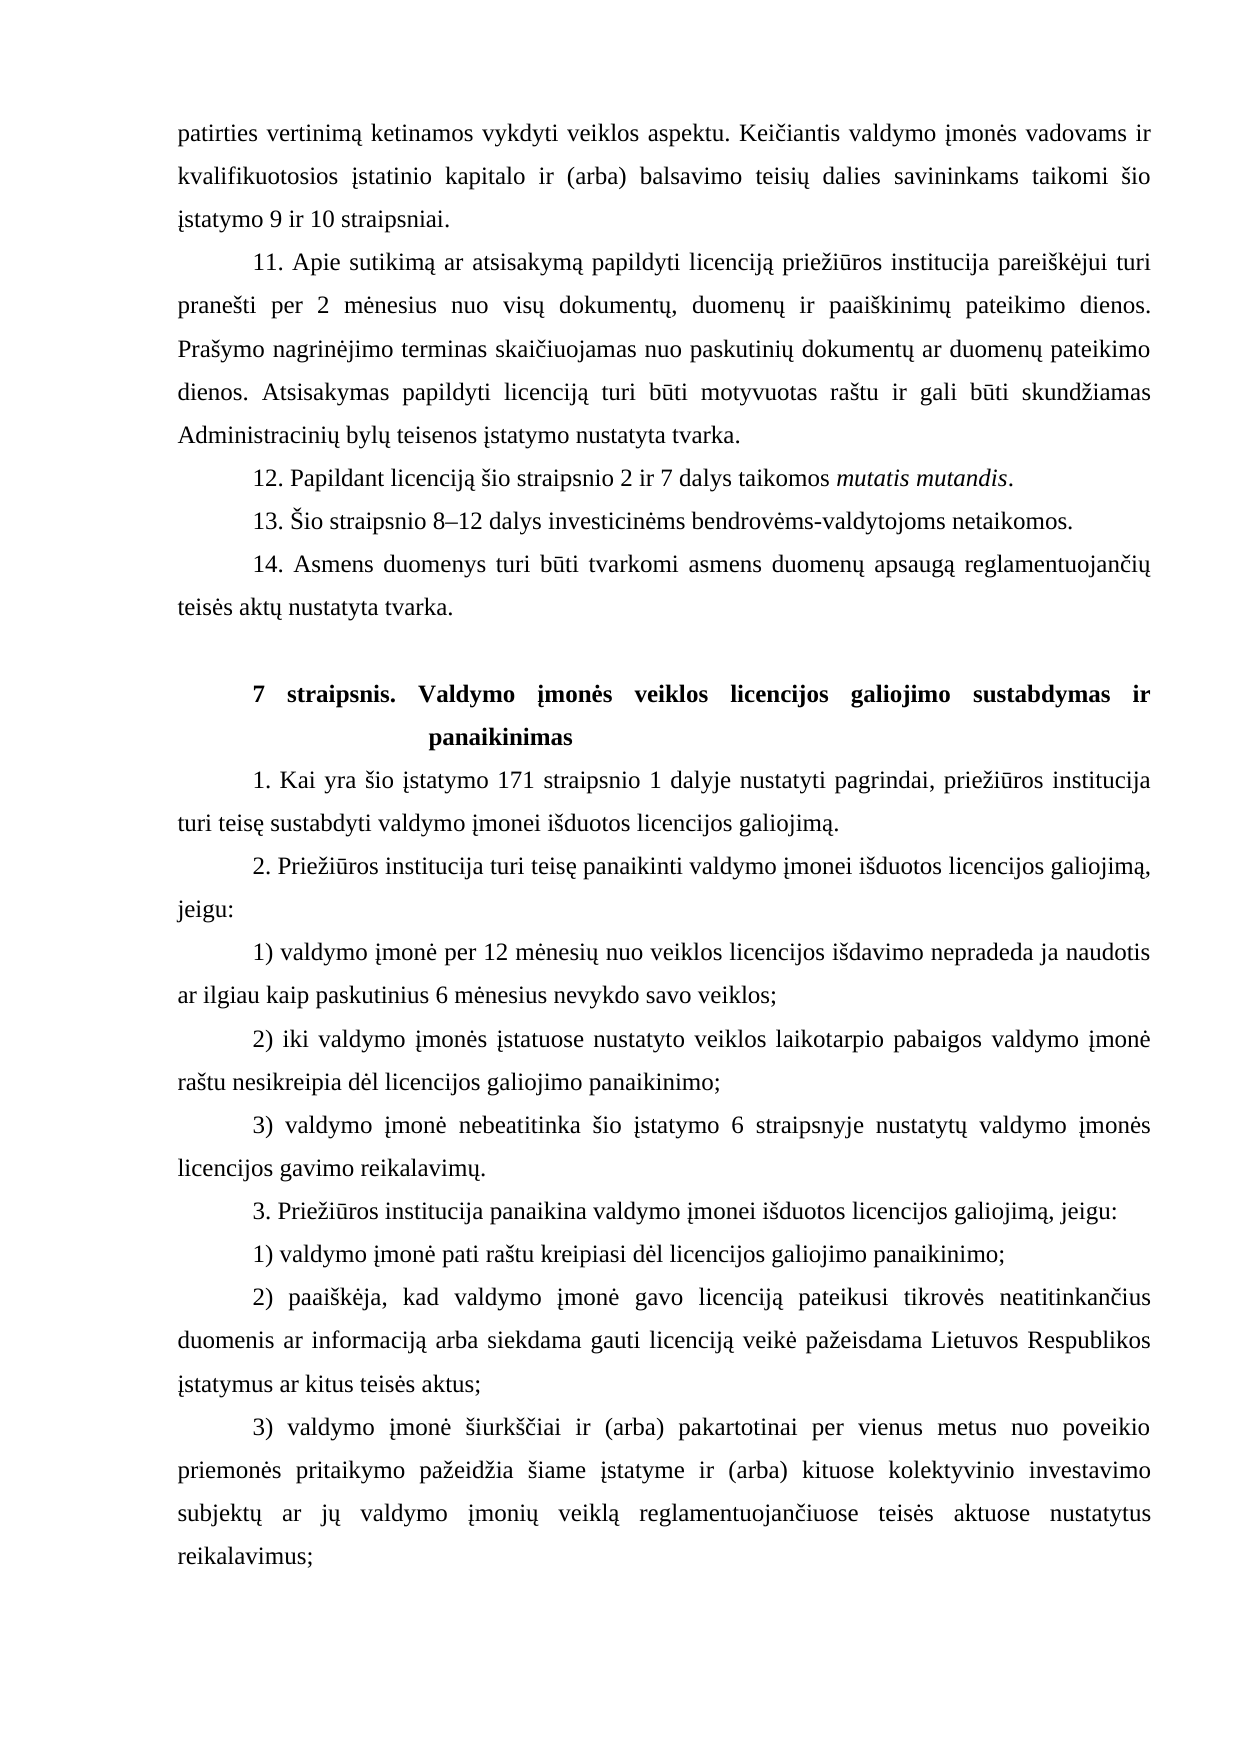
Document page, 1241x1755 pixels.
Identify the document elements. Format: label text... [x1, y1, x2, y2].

text 14. Asmens duomenys turi būti tvarkomi asmens duomenų apsaugą reglamentuojančių teisės aktų nustatyta tvarka. [177, 549, 1152, 621]
text 7 straipsnis. Valdymo įmonės veiklos licencijos galiojimo sustabdymas ir panaikinimas [252, 679, 1152, 751]
text 1. Kai yra šio įstatymo 171 straipsnio 1 dalyje nustatyti pagrindai, priežiūros institucija turi teisę sustabdyti valdymo įmonei išduotos licencijos galiojimą. [177, 765, 1152, 837]
text 1) valdymo įmonė per 12 mėnesių nuo veiklos licencijos išdavimo nepradeda ja naudotis ar ilgiau kaip paskutinius 6 mėnesius nevykdo savo veiklos; [177, 937, 1152, 1009]
text 13. Šio straipsnio 8–12 dalys investicinėms bendrovėms-valdytojoms netaikomos. [177, 506, 1152, 535]
text 11. Apie sutikimą ar atsisakymą papildyti licenciją priežiūros institucija pareiškėjui turi pranešti per 2 mėnesius nuo visų dokumentų, duomenų ir paaiškinimų pateikimo dienos. Prašymo nagrinėjimo terminas skaičiuojamas nuo paskutinių dokumentų ar duomenų pateikimo dienos. Atsisakymas papildyti licenciją turi būti motyvuotas raštu ir gali būti skundžiamas Administracinių bylų teisenos įstatymo nustatyta tvarka. [177, 247, 1152, 449]
text 2. Priežiūros institucija turi teisę panaikinti valdymo įmonei išduotos licencijos galiojimą, jeigu: [177, 851, 1152, 923]
text 2) iki valdymo įmonės įstatuose nustatyto veiklos laikotarpio pabaigos valdymo įmonė raštu nesikreipia dėl licencijos galiojimo panaikinimo; [177, 1024, 1152, 1096]
text 3) valdymo įmonė šiurkščiai ir (arba) pakartotinai per vienus metus nuo poveikio priemonės pritaikymo pažeidžia šiame įstatyme ir (arba) kituose kolektyvinio investavimo subjektų ar jų valdymo įmonių veiklą reglamentuojančiuose teisės aktuose nustatytus reikalavimus; [177, 1412, 1152, 1570]
text 3) valdymo įmonė nebeatitinka šio įstatymo 6 straipsnyje nustatytų valdymo įmonės licencijos gavimo reikalavimų. [177, 1110, 1152, 1182]
text 12. Papildant licenciją šio straipsnio 2 ir 7 dalys taikomos mutatis mutandis. [177, 463, 1152, 492]
text 3. Priežiūros institucija panaikina valdymo įmonei išduotos licencijos galiojimą, jeigu: [177, 1196, 1152, 1225]
text 1) valdymo įmonė pati raštu kreipiasi dėl licencijos galiojimo panaikinimo; [177, 1239, 1152, 1268]
text patirties vertinimą ketinamos vykdyti veiklos aspektu. Keičiantis valdymo įmonės vadovams ir kvalifikuotosios įstatinio kapitalo ir (arba) balsavimo teisių dalies savininkams taikomi šio įstatymo 9 ir 10 straipsniai. [177, 118, 1152, 233]
text 2) paaiškėja, kad valdymo įmonė gavo licenciją pateikusi tikrovės neatitinkančius duomenis ar informaciją arba siekdama gauti licenciją veikė pažeisdama Lietuvos Respublikos įstatymus ar kitus teisės aktus; [177, 1282, 1152, 1397]
